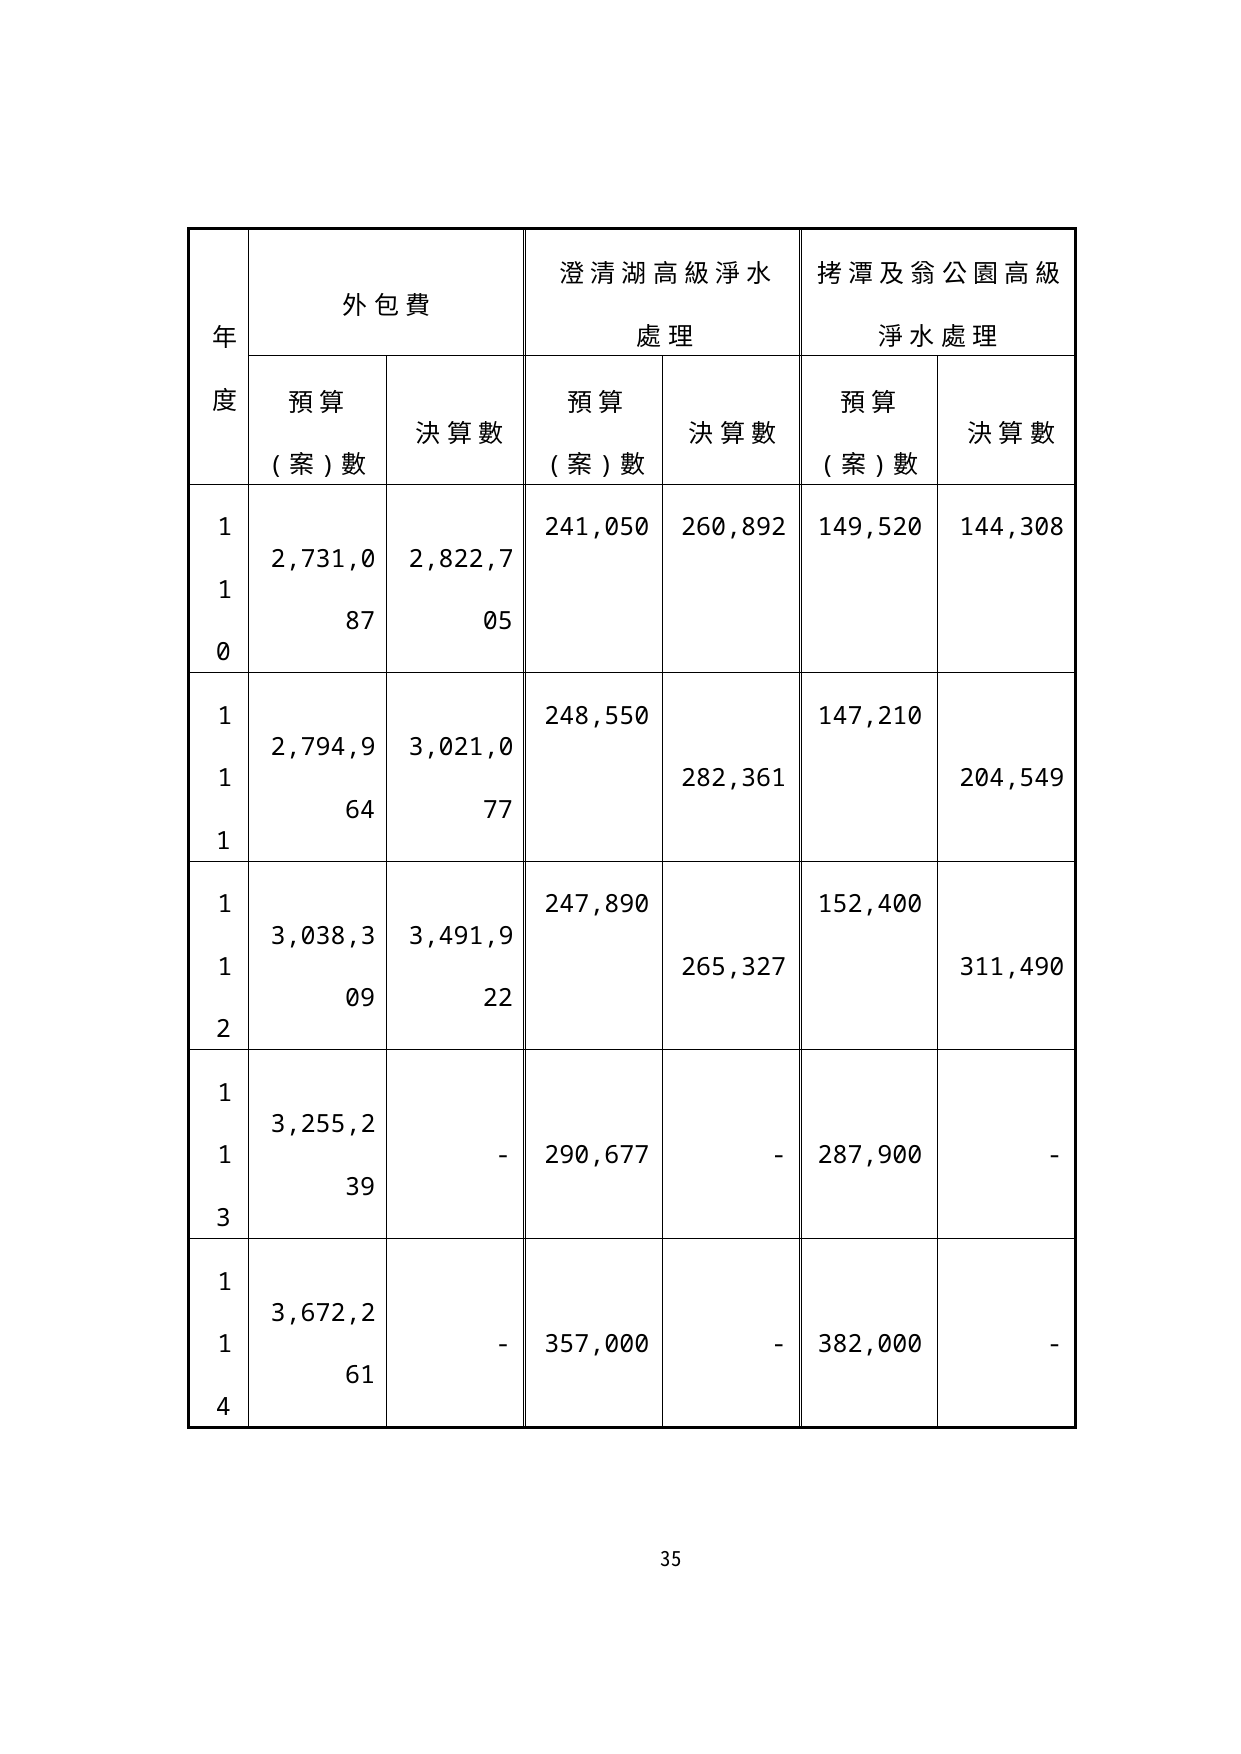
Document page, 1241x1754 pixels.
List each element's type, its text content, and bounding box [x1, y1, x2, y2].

table_cell 248,550 [526, 673, 662, 861]
table_cell 111 [190, 673, 248, 861]
table_cell - [938, 1239, 1074, 1426]
table_cell 2,822,705 [387, 485, 523, 672]
table_cell 204,549 [938, 673, 1074, 861]
table_cell 287,900 [802, 1050, 937, 1238]
table_header 拷潭及翁公園高級淨水處理 [802, 230, 1074, 355]
table_cell 114 [190, 1239, 248, 1426]
table_cell 149,520 [802, 485, 937, 672]
table_cell 247,890 [526, 862, 662, 1049]
table_cell 預算(案)數 [802, 356, 937, 483]
table_cell 382,000 [802, 1239, 937, 1426]
table_cell 3,255,239 [249, 1050, 386, 1238]
table_cell 3,672,261 [249, 1239, 386, 1426]
table_cell 241,050 [526, 485, 662, 672]
table_cell 147,210 [802, 673, 937, 861]
table_cell 311,490 [938, 862, 1074, 1049]
table_cell 290,677 [526, 1050, 662, 1238]
table_cell 3,038,309 [249, 862, 386, 1049]
table_cell 152,400 [802, 862, 937, 1049]
table_cell - [663, 1050, 799, 1238]
table_cell 2,794,964 [249, 673, 386, 861]
table_cell - [663, 1239, 799, 1426]
table_cell 2,731,087 [249, 485, 386, 672]
table_cell 110 [190, 485, 248, 672]
table_cell 決算數 [938, 356, 1074, 483]
table_cell 357,000 [526, 1239, 662, 1426]
table_cell - [387, 1239, 523, 1426]
table_cell 3,021,077 [387, 673, 523, 861]
table_cell 260,892 [663, 485, 799, 672]
table_cell 3,491,922 [387, 862, 523, 1049]
table_cell 144,308 [938, 485, 1074, 672]
table_cell 決算數 [663, 356, 799, 483]
table_cell - [387, 1050, 523, 1238]
table_cell 預算(案)數 [526, 356, 662, 483]
table_cell 282,361 [663, 673, 799, 861]
table_cell 預算(案)數 [249, 356, 386, 483]
table_cell 265,327 [663, 862, 799, 1049]
table_header 澄清湖高級淨水處理 [526, 230, 799, 355]
table_header 年度 [190, 230, 248, 483]
table_cell 113 [190, 1050, 248, 1238]
table_cell - [938, 1050, 1074, 1238]
table_header 外包費 [249, 230, 523, 355]
table_cell 112 [190, 862, 248, 1049]
table_cell 決算數 [387, 356, 523, 483]
